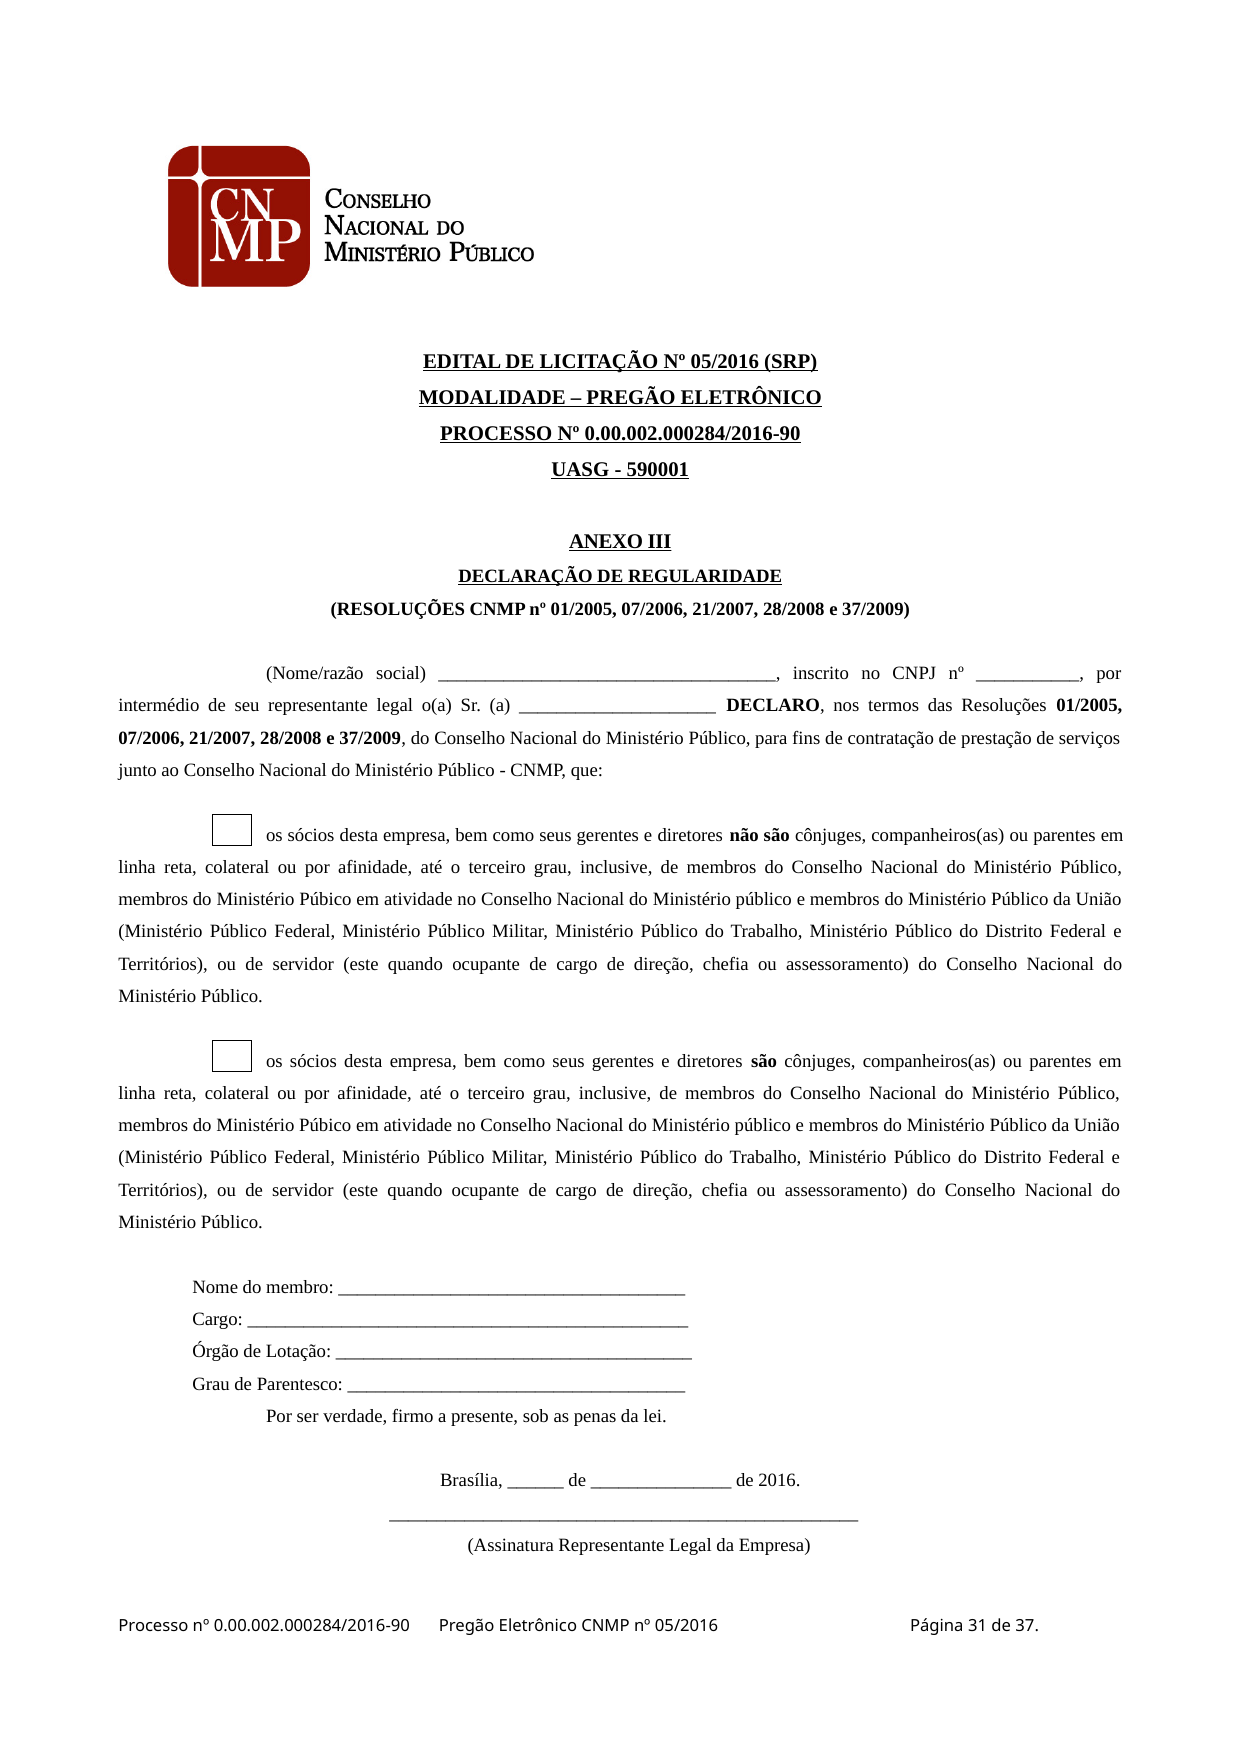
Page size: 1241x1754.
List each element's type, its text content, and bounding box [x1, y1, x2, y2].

text Grau de Parentesco: ____________________________________ [118, 1372, 1122, 1394]
text DECLARAÇÃO DE REGULARIDADE [118, 565, 1122, 587]
text MODALIDADE – PREGÃO ELETRÔNICO [118, 385, 1122, 409]
text os sócios desta empresa, bem como seus gerentes e diretores são cônjuges, companheiros(as) ou parentes em linha reta, colateral ou por afinidade, até o terceiro grau, inclusive, de membros do Conselho Nacional do Ministério Público, membros do Ministério Púbico em atividade no Conselho Nacional do Ministério público e membros do Ministério Público da União (Ministério Público Federal, Ministério Público Militar, Ministério Público do Trabalho, Ministério Público do Distrito Federal e Territórios), ou de servidor (este quando ocupante de cargo de direção, chefia ou assessoramento) do Conselho Nacional do Ministério Público. [118, 1049, 1122, 1232]
text PROCESSO Nº 0.00.002.000284/2016-90 [118, 421, 1122, 445]
text Órgão de Lotação: ______________________________________ [118, 1340, 1122, 1362]
text __________________________________________________ [118, 1502, 1124, 1523]
text (RESOLUÇÕES CNMP nº 01/2005, 07/2006, 21/2007, 28/2008 e 37/2009) [118, 597, 1122, 619]
text Brasília, ______ de _______________ de 2016. [118, 1469, 1122, 1491]
text Nome do membro: _____________________________________ [118, 1276, 1122, 1297]
picture [143, 123, 550, 309]
text Por ser verdade, firmo a presente, sob as penas da lei. [118, 1405, 1122, 1426]
text ANEXO III [118, 529, 1122, 553]
text (Nome/razão social) ____________________________________, inscrito no CNPJ nº ___________, por intermédio de seu representante legal o(a) Sr. (a) _____________________ DECLARO, nos termos das Resoluções 01/2005, 07/2006, 21/2007, 28/2008 e 37/2009, do Conselho Nacional do Ministério Público, para fins de contratação de prestação de serviços junto ao Conselho Nacional do Ministério Público - CNMP, que: [118, 662, 1122, 780]
text (Assinatura Representante Legal da Empresa) [156, 1534, 1122, 1555]
text os sócios desta empresa, bem como seus gerentes e diretores não são cônjuges, companheiros(as) ou parentes em linha reta, colateral ou por afinidade, até o terceiro grau, inclusive, de membros do Conselho Nacional do Ministério Público, membros do Ministério Púbico em atividade no Conselho Nacional do Ministério público e membros do Ministério Público da União (Ministério Público Federal, Ministério Público Militar, Ministério Público do Trabalho, Ministério Público do Distrito Federal e Territórios), ou de servidor (este quando ocupante de cargo de direção, chefia ou assessoramento) do Conselho Nacional do Ministério Público. [118, 823, 1124, 1006]
text UASG - 590001 [118, 457, 1122, 481]
text EDITAL DE LICITAÇÃO Nº 05/2016 (SRP) [118, 349, 1122, 373]
text Cargo: _______________________________________________ [118, 1308, 1122, 1329]
